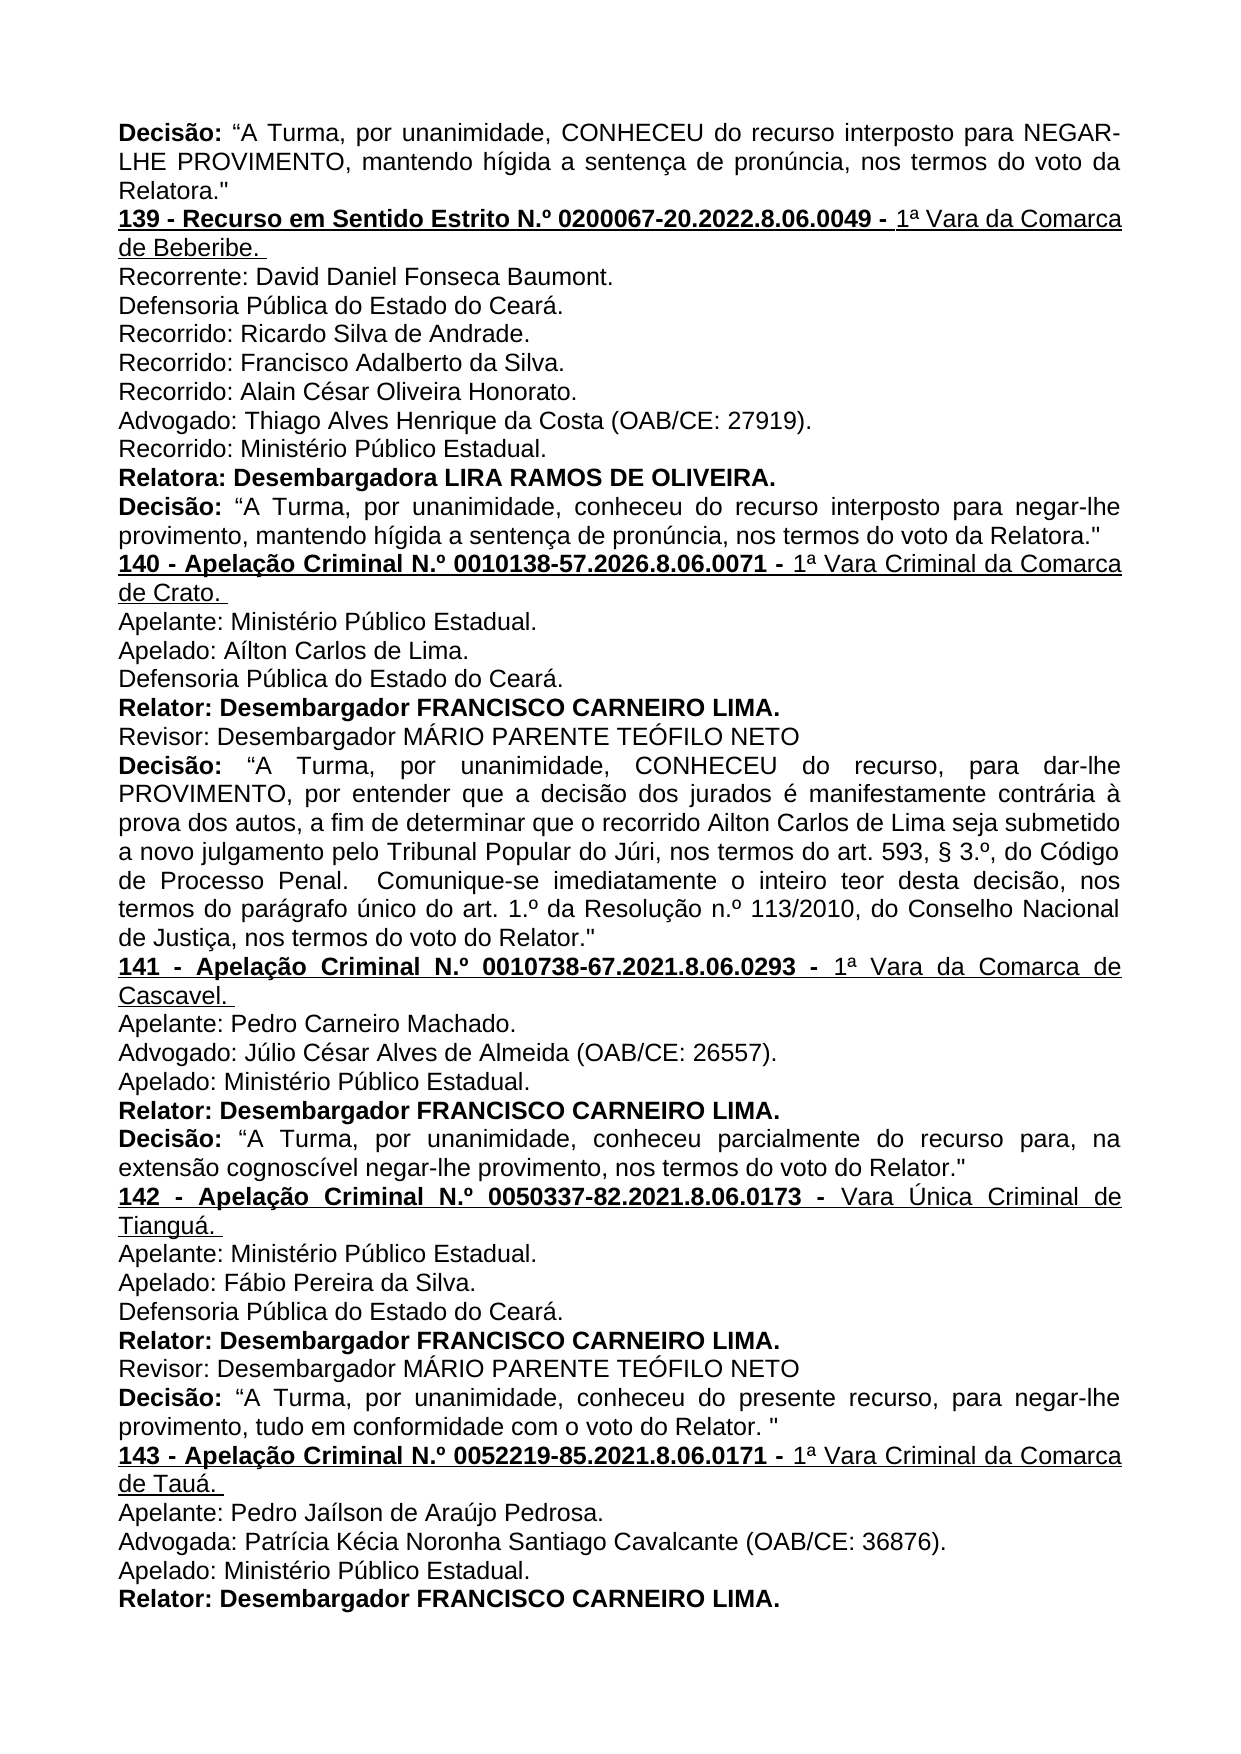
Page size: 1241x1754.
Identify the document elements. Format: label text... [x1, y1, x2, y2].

text Revisor: Desembargador MÁRIO PARENTE TEÓFILO NETO [118, 722, 1122, 751]
text de Crato. [118, 576, 1122, 607]
text Decisão: “A Turma, por unanimidade, CONHECEU do recurso, para dar-lhe PROVIMENTO, por entender que a decisão dos jurados é manifestamente contrária à prova dos autos, a fim de determinar que o recorrido Ailton Carlos de Lima seja submetido a novo julgamento pelo Tribunal Popular do Júri, nos termos do art. 593, § 3.º, do Código de Processo Penal. Comunique-se imediatamente o inteiro teor desta decisão, nos termos do parágrafo único do art. 1.º da Resolução n.º 113/2010, do Conselho Nacional de Justiça, nos termos do voto do Relator." [118, 751, 1122, 952]
text Recorrido: Francisco Adalberto da Silva. [118, 348, 1122, 377]
text Apelante: Pedro Carneiro Machado. [118, 1009, 1122, 1038]
text 141 - Apelação Criminal N.º 0010738-67.2021.8.06.0293 - 1ª Vara da Comarca de [118, 952, 1122, 977]
text Recorrente: David Daniel Fonseca Baumont. [118, 262, 1122, 291]
text Apelado: Fábio Pereira da Silva. [118, 1268, 1122, 1297]
text 142 - Apelação Criminal N.º 0050337-82.2021.8.06.0173 - Vara Única Criminal de [118, 1182, 1122, 1207]
text de Beberibe. [118, 230, 1122, 262]
text Relatora: Desembargadora LIRA RAMOS DE OLIVEIRA. [118, 463, 1122, 492]
text Apelante: Pedro Jaílson de Araújo Pedrosa. [118, 1498, 1122, 1527]
text Relator: Desembargador FRANCISCO CARNEIRO LIMA. [118, 1326, 1122, 1354]
text Relator: Desembargador FRANCISCO CARNEIRO LIMA. [118, 1584, 1122, 1613]
text 139 - Recurso em Sentido Estrito N.º 0200067-20.2022.8.06.0049 - 1ª Vara da Comarca [118, 204, 1122, 229]
text Decisão: “A Turma, por unanimidade, conheceu do presente recurso, para negar-lhe provimento, tudo em conformidade com o voto do Relator. " [118, 1383, 1122, 1441]
text 143 - Apelação Criminal N.º 0052219-85.2021.8.06.0171 - 1ª Vara Criminal da Comarca [118, 1441, 1122, 1466]
text Revisor: Desembargador MÁRIO PARENTE TEÓFILO NETO [118, 1354, 1122, 1383]
text Recorrido: Alain César Oliveira Honorato. [118, 377, 1122, 406]
text Advogada: Patrícia Kécia Noronha Santiago Cavalcante (OAB/CE: 36876). [118, 1527, 1122, 1556]
text Defensoria Pública do Estado do Ceará. [118, 664, 1122, 693]
text Decisão: “A Turma, por unanimidade, CONHECEU do recurso interposto para NEGAR-LHE PROVIMENTO, mantendo hígida a sentença de pronúncia, nos termos do voto da Relatora." [118, 118, 1122, 204]
text Recorrido: Ricardo Silva de Andrade. [118, 319, 1122, 348]
text Advogado: Júlio César Alves de Almeida (OAB/CE: 26557). [118, 1038, 1122, 1067]
text Recorrido: Ministério Público Estadual. [118, 434, 1122, 463]
text de Tauá. [118, 1467, 1122, 1498]
text Advogado: Thiago Alves Henrique da Costa (OAB/CE: 27919). [118, 406, 1122, 434]
text Defensoria Pública do Estado do Ceará. [118, 291, 1122, 319]
text Apelado: Ministério Público Estadual. [118, 1067, 1122, 1096]
text Apelante: Ministério Público Estadual. [118, 607, 1122, 636]
text Apelante: Ministério Público Estadual. [118, 1239, 1122, 1268]
text Relator: Desembargador FRANCISCO CARNEIRO LIMA. [118, 693, 1122, 722]
text Tianguá. [118, 1208, 1122, 1239]
text Relator: Desembargador FRANCISCO CARNEIRO LIMA. [118, 1096, 1122, 1124]
text Decisão: “A Turma, por unanimidade, conheceu do recurso interposto para negar-lhe provimento, mantendo hígida a sentença de pronúncia, nos termos do voto da Relatora." [118, 492, 1122, 549]
text 140 - Apelação Criminal N.º 0010138-57.2026.8.06.0071 - 1ª Vara Criminal da Comarca [118, 549, 1122, 574]
text Decisão: “A Turma, por unanimidade, conheceu parcialmente do recurso para, na extensão cognoscível negar-lhe provimento, nos termos do voto do Relator." [118, 1124, 1122, 1182]
text Apelado: Ministério Público Estadual. [118, 1556, 1122, 1584]
text Cascavel. [118, 978, 1122, 1009]
text Defensoria Pública do Estado do Ceará. [118, 1297, 1122, 1326]
text Apelado: Aílton Carlos de Lima. [118, 636, 1122, 664]
